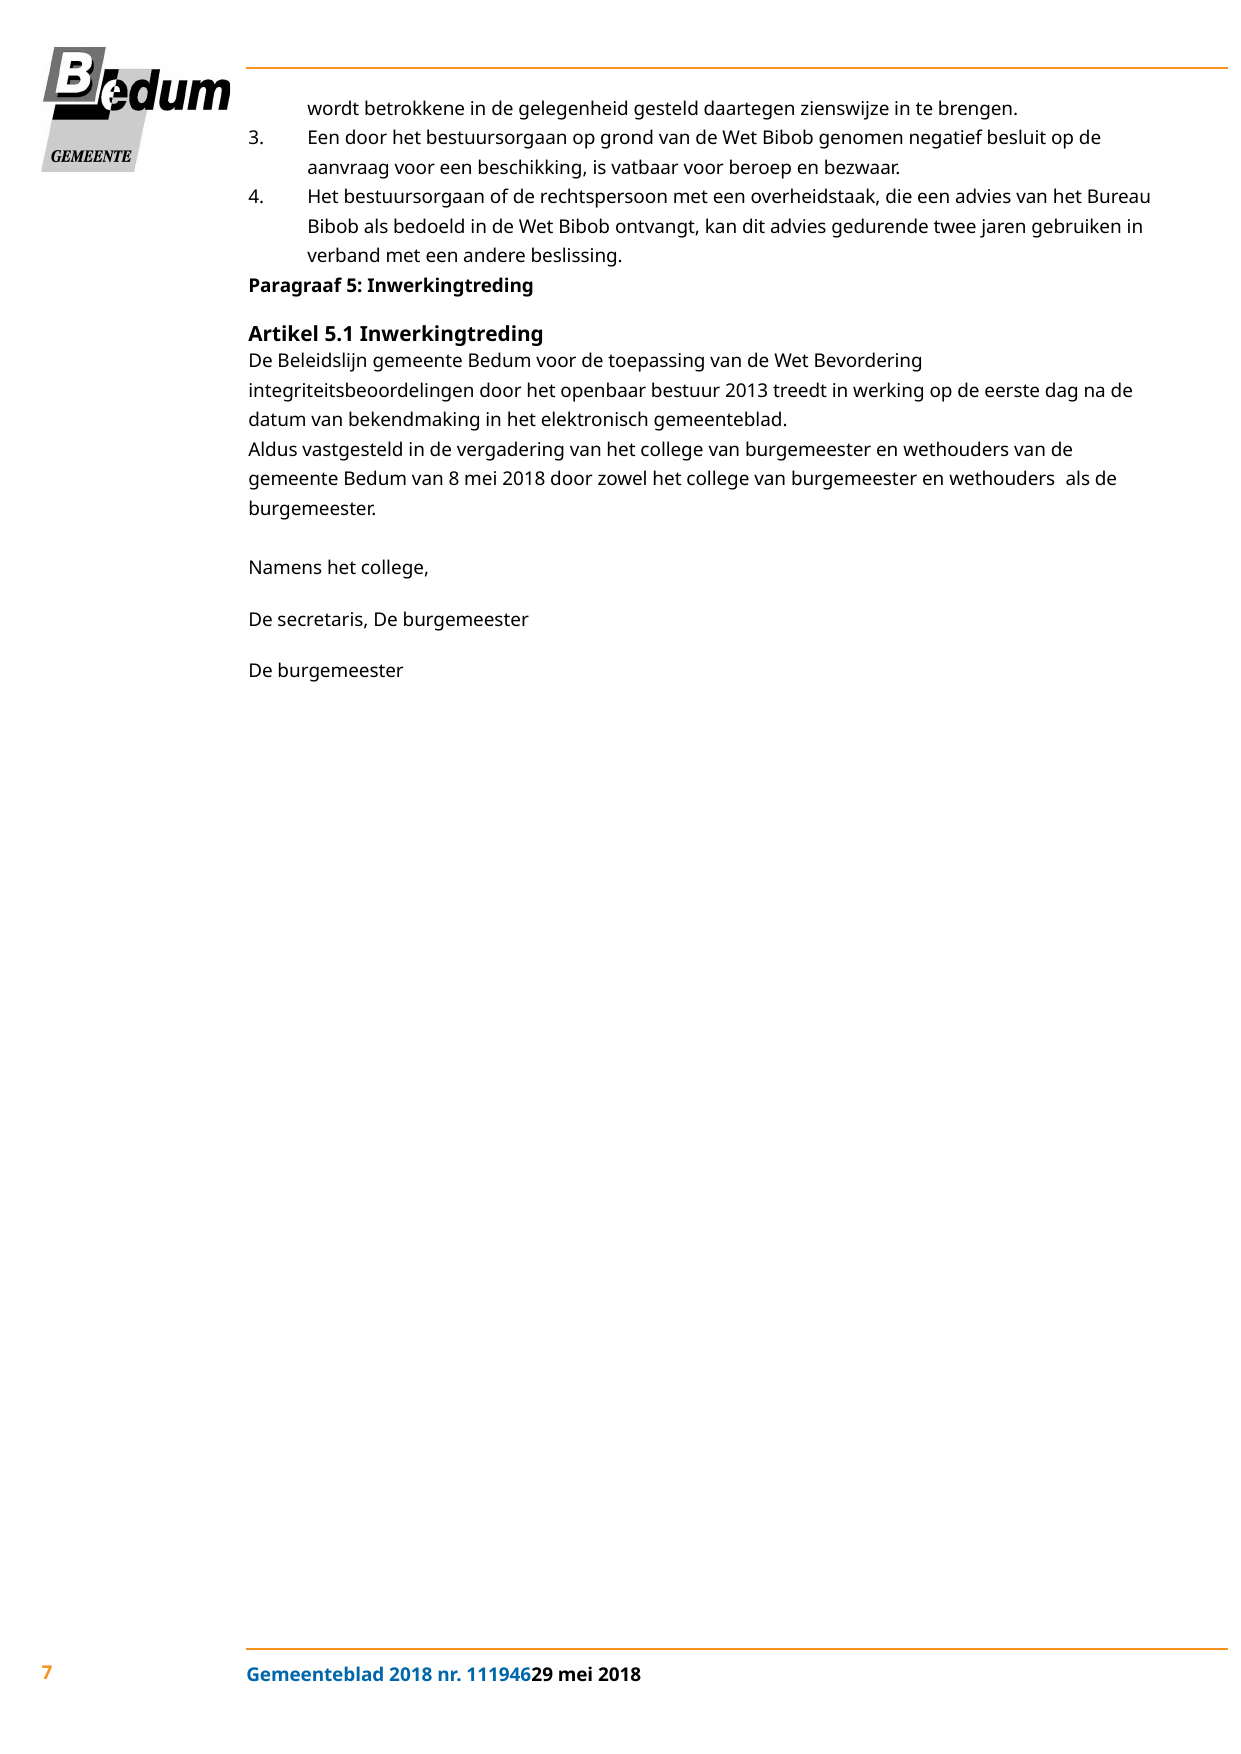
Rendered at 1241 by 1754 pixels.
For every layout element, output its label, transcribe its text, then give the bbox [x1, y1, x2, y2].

list Een door het bestuursorgaan op grond van de Wet Bibob genomen negatief besluit op de aanvraag voor een beschikking, is vatbaar voor beroep en bezwaar. [248, 124, 1152, 180]
text Namens het college, [248, 554, 1152, 580]
text Aldus vastgesteld in de vergadering van het college van burgemeester en wethouders van de gemeente Bedum van 8 mei 2018 door zowel het college van burgemeester en wethouders als de burgemeester. [248, 436, 1152, 521]
text Artikel 5.1 Inwerkingtreding [248, 319, 1152, 347]
text Paragraaf 5: Inwerkingtreding [248, 272, 1152, 298]
text De burgemeester [248, 657, 1152, 683]
text De secretaris, De burgemeester [248, 606, 1152, 632]
list Het bestuursorgaan of de rechtspersoon met een overheidstaak, die een advies van het Bureau Bibob als bedoeld in de Wet Bibob ontvangt, kan dit advies gedurende twee jaren gebruiken in verband met een andere beslissing. [248, 183, 1152, 268]
picture [41, 47, 231, 172]
text De Beleidslijn gemeente Bedum voor de toepassing van de Wet Bevordering integriteitsbeoordelingen door het openbaar bestuur 2013 treedt in werking op de eerste dag na de datum van bekendmaking in het elektronisch gemeenteblad. [248, 347, 1152, 432]
list wordt betrokkene in de gelegenheid gesteld daartegen zienswijze in te brengen. [248, 95, 1152, 121]
